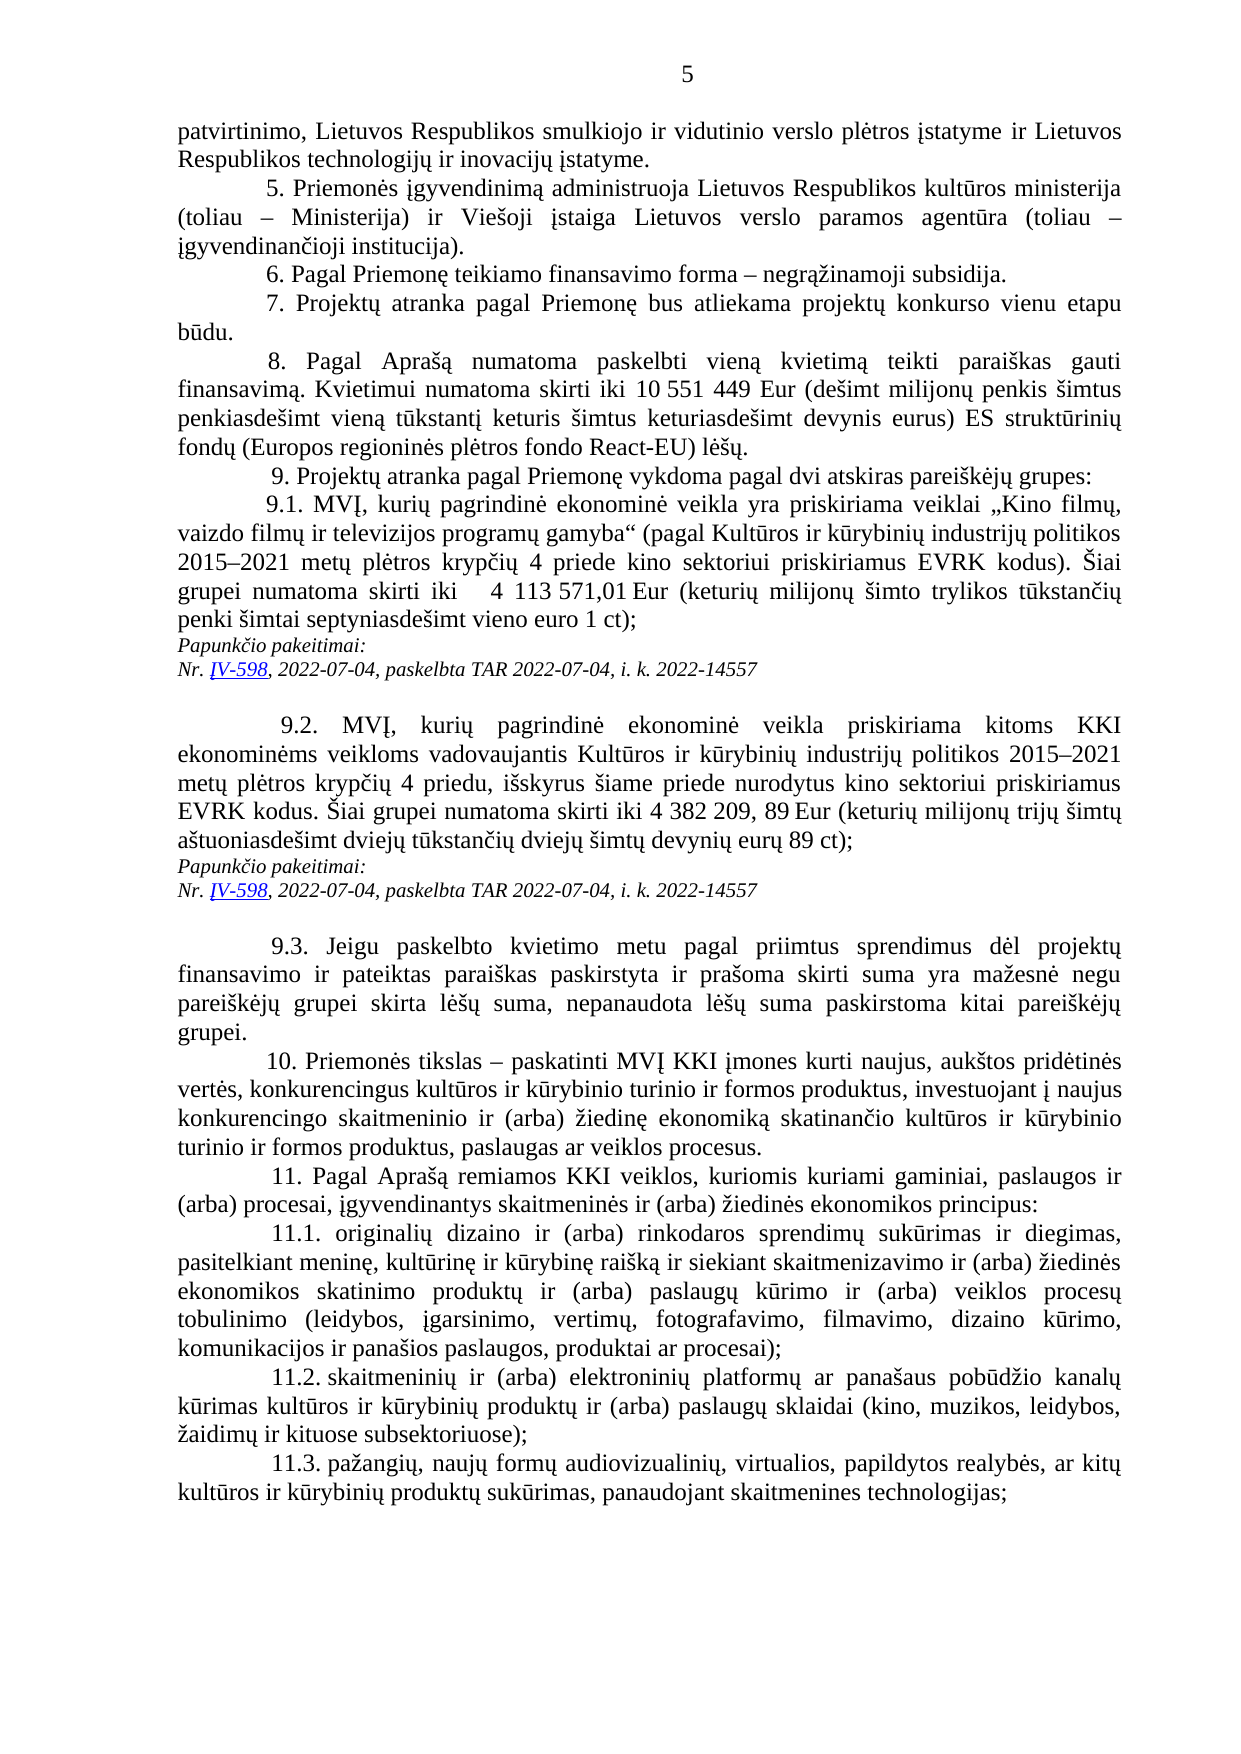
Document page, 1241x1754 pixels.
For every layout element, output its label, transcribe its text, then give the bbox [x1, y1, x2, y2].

text 8. Pagal Aprašą numatoma paskelbti vieną kvietimą teikti paraiškas gauti finansavimą. Kvietimui numatoma skirti iki 10 551 449 Eur (dešimt milijonų penkis šimtus penkiasdešimt vieną tūkstantį keturis šimtus keturiasdešimt devynis eurus) ES struktūrinių fondų (Europos regioninės plėtros fondo React-EU) lėšų. [177, 346, 1122, 461]
text 5. Priemonės įgyvendinimą administruoja Lietuvos Respublikos kultūros ministerija (toliau – Ministerija) ir Viešoji įstaiga Lietuvos verslo paramos agentūra (toliau – įgyvendinančioji institucija). [177, 173, 1122, 259]
text 9.1. MVĮ, kurių pagrindinė ekonominė veikla yra priskiriama veiklai „Kino filmų, vaizdo filmų ir televizijos programų gamyba“ (pagal Kultūros ir kūrybinių industrijų politikos 2015–2021 metų plėtros krypčių 4 priede kino sektoriui priskiriamus EVRK kodus). Šiai grupei numatoma skirti iki 4 113 571,01 Eur (keturių milijonų šimto trylikos tūkstančių penki šimtai septyniasdešimt vieno euro 1 ct); [177, 489, 1122, 633]
text 7. Projektų atranka pagal Priemonę bus atliekama projektų konkurso vienu etapu būdu. [177, 288, 1122, 346]
text 9.3. Jeigu paskelbto kvietimo metu pagal priimtus sprendimus dėl projektų finansavimo ir pateiktas paraiškas paskirstyta ir prašoma skirti suma yra mažesnė negu pareiškėjų grupei skirta lėšų suma, nepanaudota lėšų suma paskirstoma kitai pareiškėjų grupei. [177, 931, 1122, 1046]
text Nr. ĮV-598, 2022-07-04, paskelbta TAR 2022-07-04, i. k. 2022-14557 [177, 878, 1122, 902]
text patvirtinimo, Lietuvos Respublikos smulkiojo ir vidutinio verslo plėtros įstatyme ir Lietuvos Respublikos technologijų ir inovacijų įstatyme. [177, 116, 1122, 173]
text 11.1. originalių dizaino ir (arba) rinkodaros sprendimų sukūrimas ir diegimas, pasitelkiant meninę, kultūrinę ir kūrybinę raišką ir siekiant skaitmenizavimo ir (arba) žiedinės ekonomikos skatinimo produktų ir (arba) paslaugų kūrimo ir (arba) veiklos procesų tobulinimo (leidybos, įgarsinimo, vertimų, fotografavimo, filmavimo, dizaino kūrimo, komunikacijos ir panašios paslaugos, produktai ar procesai); [177, 1218, 1122, 1362]
text 9.2. MVĮ, kurių pagrindinė ekonominė veikla priskiriama kitoms KKI ekonominėms veikloms vadovaujantis Kultūros ir kūrybinių industrijų politikos 2015–2021 metų plėtros krypčių 4 priedu, išskyrus šiame priede nurodytus kino sektoriui priskiriamus EVRK kodus. Šiai grupei numatoma skirti iki 4 382 209, 89 Eur (keturių milijonų trijų šimtų aštuoniasdešimt dviejų tūkstančių dviejų šimtų devynių eurų 89 ct); [177, 710, 1122, 854]
text 9. Projektų atranka pagal Priemonę vykdoma pagal dvi atskiras pareiškėjų grupes: [177, 461, 1122, 489]
text Papunkčio pakeitimai: [177, 854, 1122, 878]
text 6. Pagal Priemonę teikiamo finansavimo forma – negrąžinamoji subsidija. [177, 259, 1122, 288]
text 11.2. skaitmeninių ir (arba) elektroninių platformų ar panašaus pobūdžio kanalų kūrimas kultūros ir kūrybinių produktų ir (arba) paslaugų sklaidai (kino, muzikos, leidybos, žaidimų ir kituose subsektoriuose); [177, 1362, 1122, 1448]
text Nr. ĮV-598, 2022-07-04, paskelbta TAR 2022-07-04, i. k. 2022-14557 [177, 657, 1122, 681]
text 11. Pagal Aprašą remiamos KKI veiklos, kuriomis kuriami gaminiai, paslaugos ir (arba) procesai, įgyvendinantys skaitmeninės ir (arba) žiedinės ekonomikos principus: [177, 1161, 1122, 1218]
text Papunkčio pakeitimai: [177, 633, 1122, 657]
text 11.3. pažangių, naujų formų audiovizualinių, virtualios, papildytos realybės, ar kitų kultūros ir kūrybinių produktų sukūrimas, panaudojant skaitmenines technologijas; [177, 1448, 1122, 1506]
text 10. Priemonės tikslas – paskatinti MVĮ KKI įmones kurti naujus, aukštos pridėtinės vertės, konkurencingus kultūros ir kūrybinio turinio ir formos produktus, investuojant į naujus konkurencingo skaitmeninio ir (arba) žiedinę ekonomiką skatinančio kultūros ir kūrybinio turinio ir formos produktus, paslaugas ar veiklos procesus. [177, 1046, 1122, 1161]
